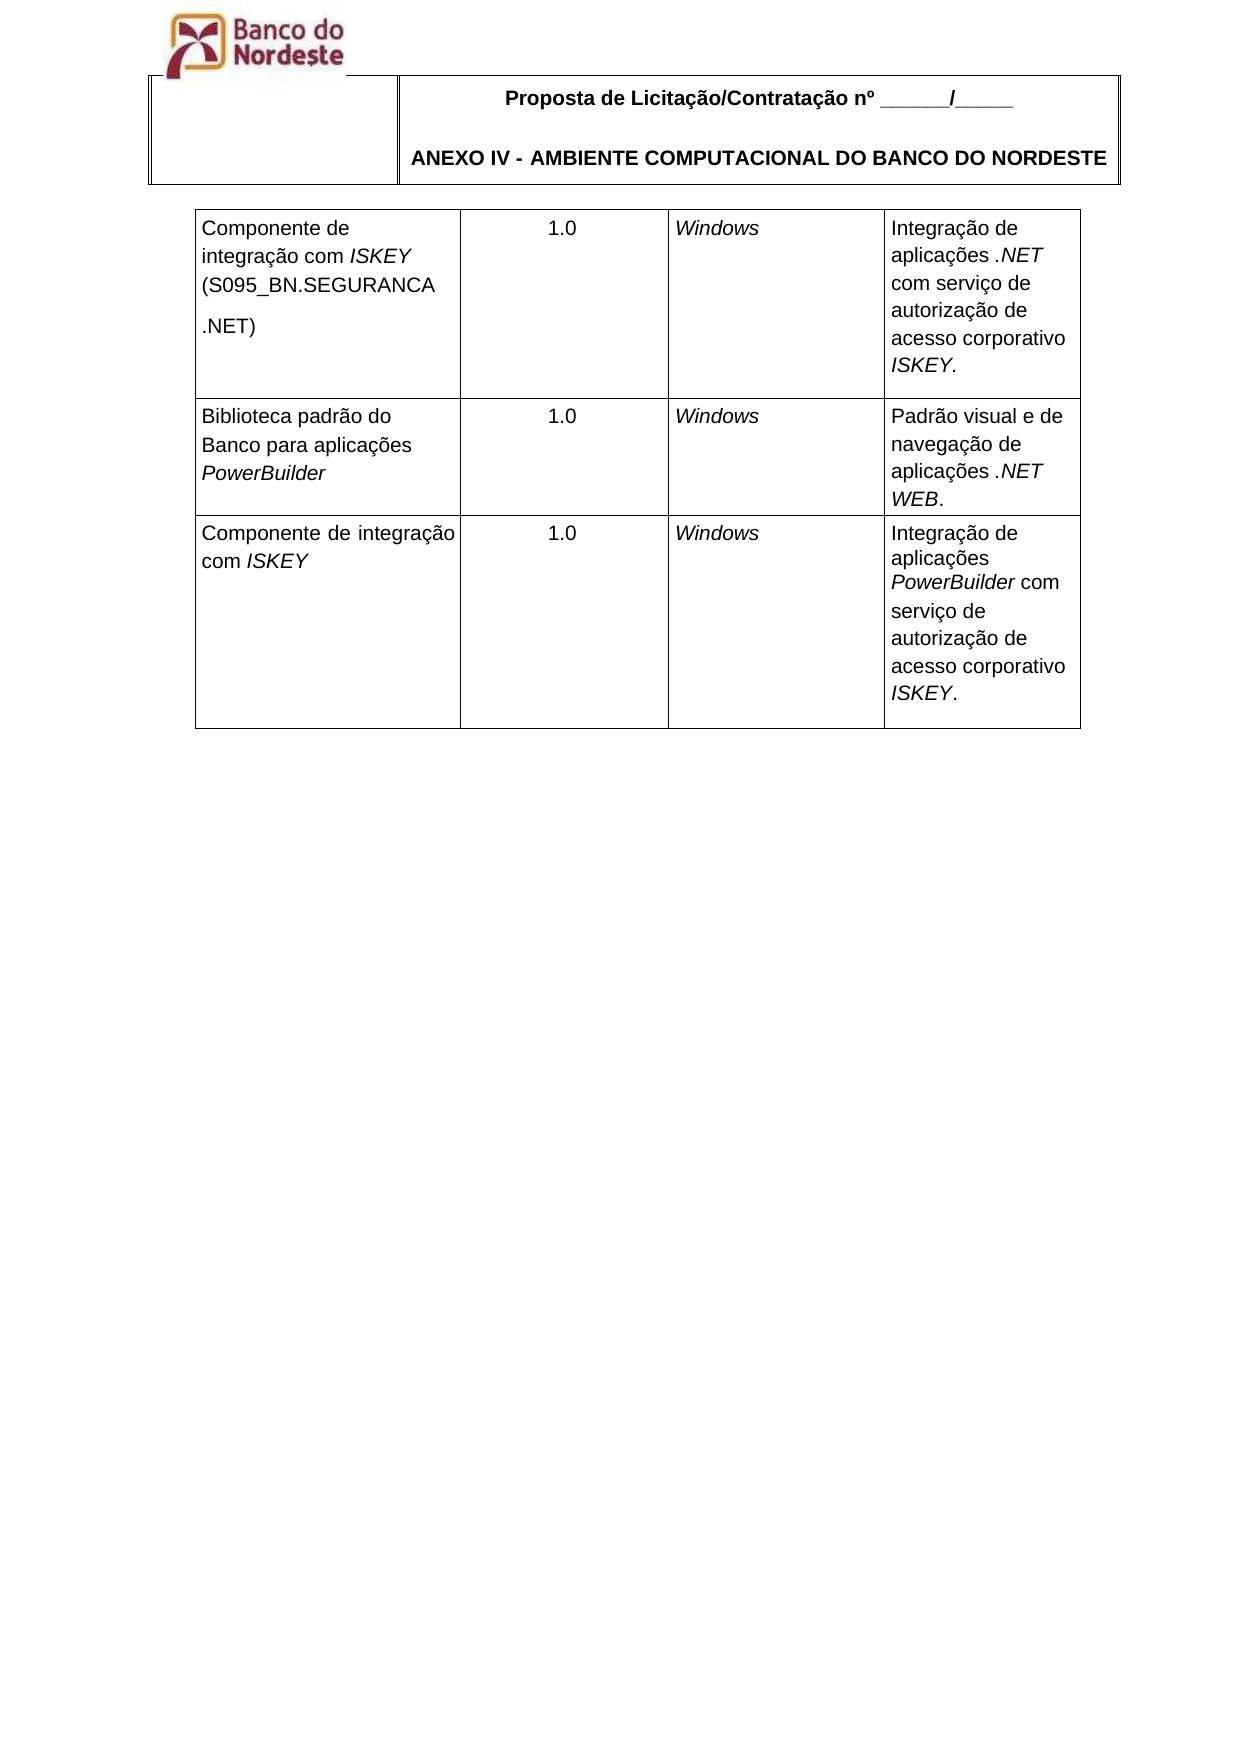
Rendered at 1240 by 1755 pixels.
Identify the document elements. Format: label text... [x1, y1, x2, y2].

table_cell Integração de aplicações PowerBuilder com serviço de autorização de acesso corporativo ISKEY. [885, 516, 1080, 728]
table_cell Padrão visual e de navegação de aplicações .NET WEB. [885, 399, 1080, 514]
table_cell 1.0 [461, 210, 668, 397]
table_cell Integração de aplicações .NET com serviço de autorização de acesso corporativo ISKEY. [885, 210, 1080, 397]
table_cell Biblioteca padrão do Banco para aplicações PowerBuilder [196, 399, 460, 514]
table_cell 1.0 [461, 516, 668, 728]
table_cell Windows [669, 516, 884, 728]
table_cell Windows [669, 399, 884, 514]
table_cell Componente de integração com ISKEY (S095_BN.SEGURANCA .NET) [196, 210, 460, 397]
table_cell Windows [669, 210, 884, 397]
table_cell 1.0 [461, 399, 668, 514]
table_cell Componente de integração com ISKEY [196, 516, 460, 728]
